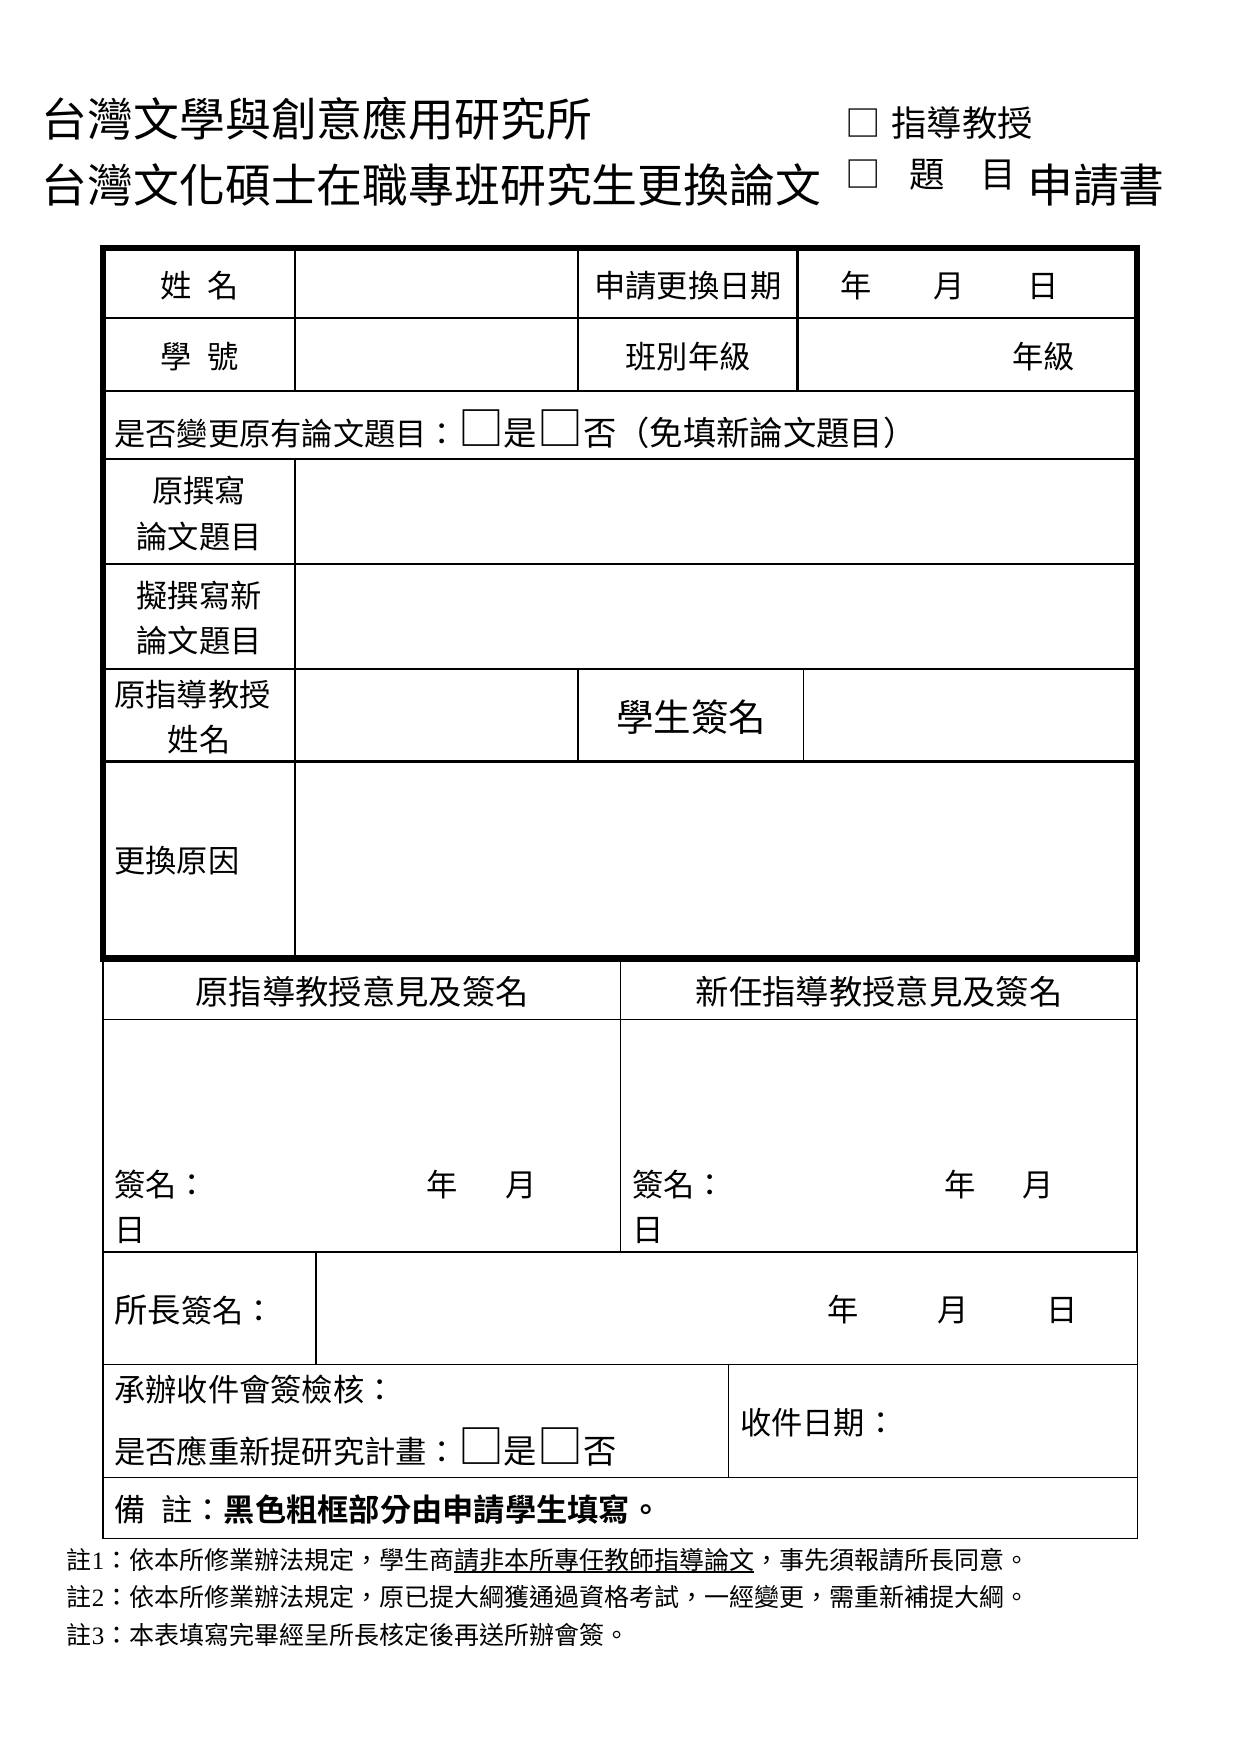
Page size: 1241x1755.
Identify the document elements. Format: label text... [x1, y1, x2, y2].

text 註1：依本所修業辦法規定，學生商請非本所專任教師指導論文，事先須報請所長同意。 [42, 1539, 1198, 1576]
table_cell 簽名： 年 月 日 [104, 1020, 620, 1251]
table_cell 擬撰寫新 論文題目 [106, 565, 294, 668]
table_cell 是否變更原有論文題目：□是□否（免填新論文題目） [106, 392, 1134, 458]
table_cell [296, 763, 1134, 955]
table_cell [296, 319, 577, 390]
table_header 申請更換日期 [579, 251, 796, 317]
table_cell 學生簽名 [579, 670, 803, 760]
table_cell [296, 670, 577, 760]
table_cell [296, 565, 1134, 668]
text 註3：本表填寫完畢經呈所長核定後再送所辦會簽。 [42, 1614, 1198, 1651]
table_cell 簽名： 年 月 日 [621, 1020, 1136, 1251]
table_cell 所長簽名： [104, 1253, 315, 1363]
text 台灣文化碩士在職專班研究生更換論文 申請書 [42, 150, 1198, 216]
table_cell 年 月 日 [729, 1253, 1137, 1363]
table_header 年 月 日 [799, 251, 1134, 317]
table_cell 學 號 [106, 319, 294, 390]
table_cell 新任指導教授意見及簽名 [621, 962, 1136, 1019]
table_header 姓 名 [106, 251, 294, 317]
table_cell 原指導教授 姓名 [106, 670, 294, 760]
table_cell 承辦收件會簽檢核： 是否應重新提研究計畫：□是□否 [104, 1365, 728, 1477]
table_header [296, 251, 577, 317]
table_cell [296, 460, 1134, 563]
table_cell 收件日期： [729, 1365, 1137, 1477]
table_cell 原撰寫 論文題目 [106, 460, 294, 563]
table_cell [317, 1253, 728, 1363]
table_cell 班別年級 [579, 319, 796, 390]
text 註2：依本所修業辦法規定，原已提大綱獲通過資格考試，一經變更，需重新補提大綱。 [42, 1576, 1198, 1614]
table_cell 年級 [799, 319, 1134, 390]
table_cell [804, 670, 1134, 760]
table_cell 原指導教授意見及簽名 [104, 962, 620, 1019]
text 台灣文學與創意應用研究所 [42, 83, 1198, 150]
table_cell 備 註：黑色粗框部分由申請學生填寫。 [104, 1478, 1137, 1537]
table_cell 更換原因 [106, 763, 294, 955]
